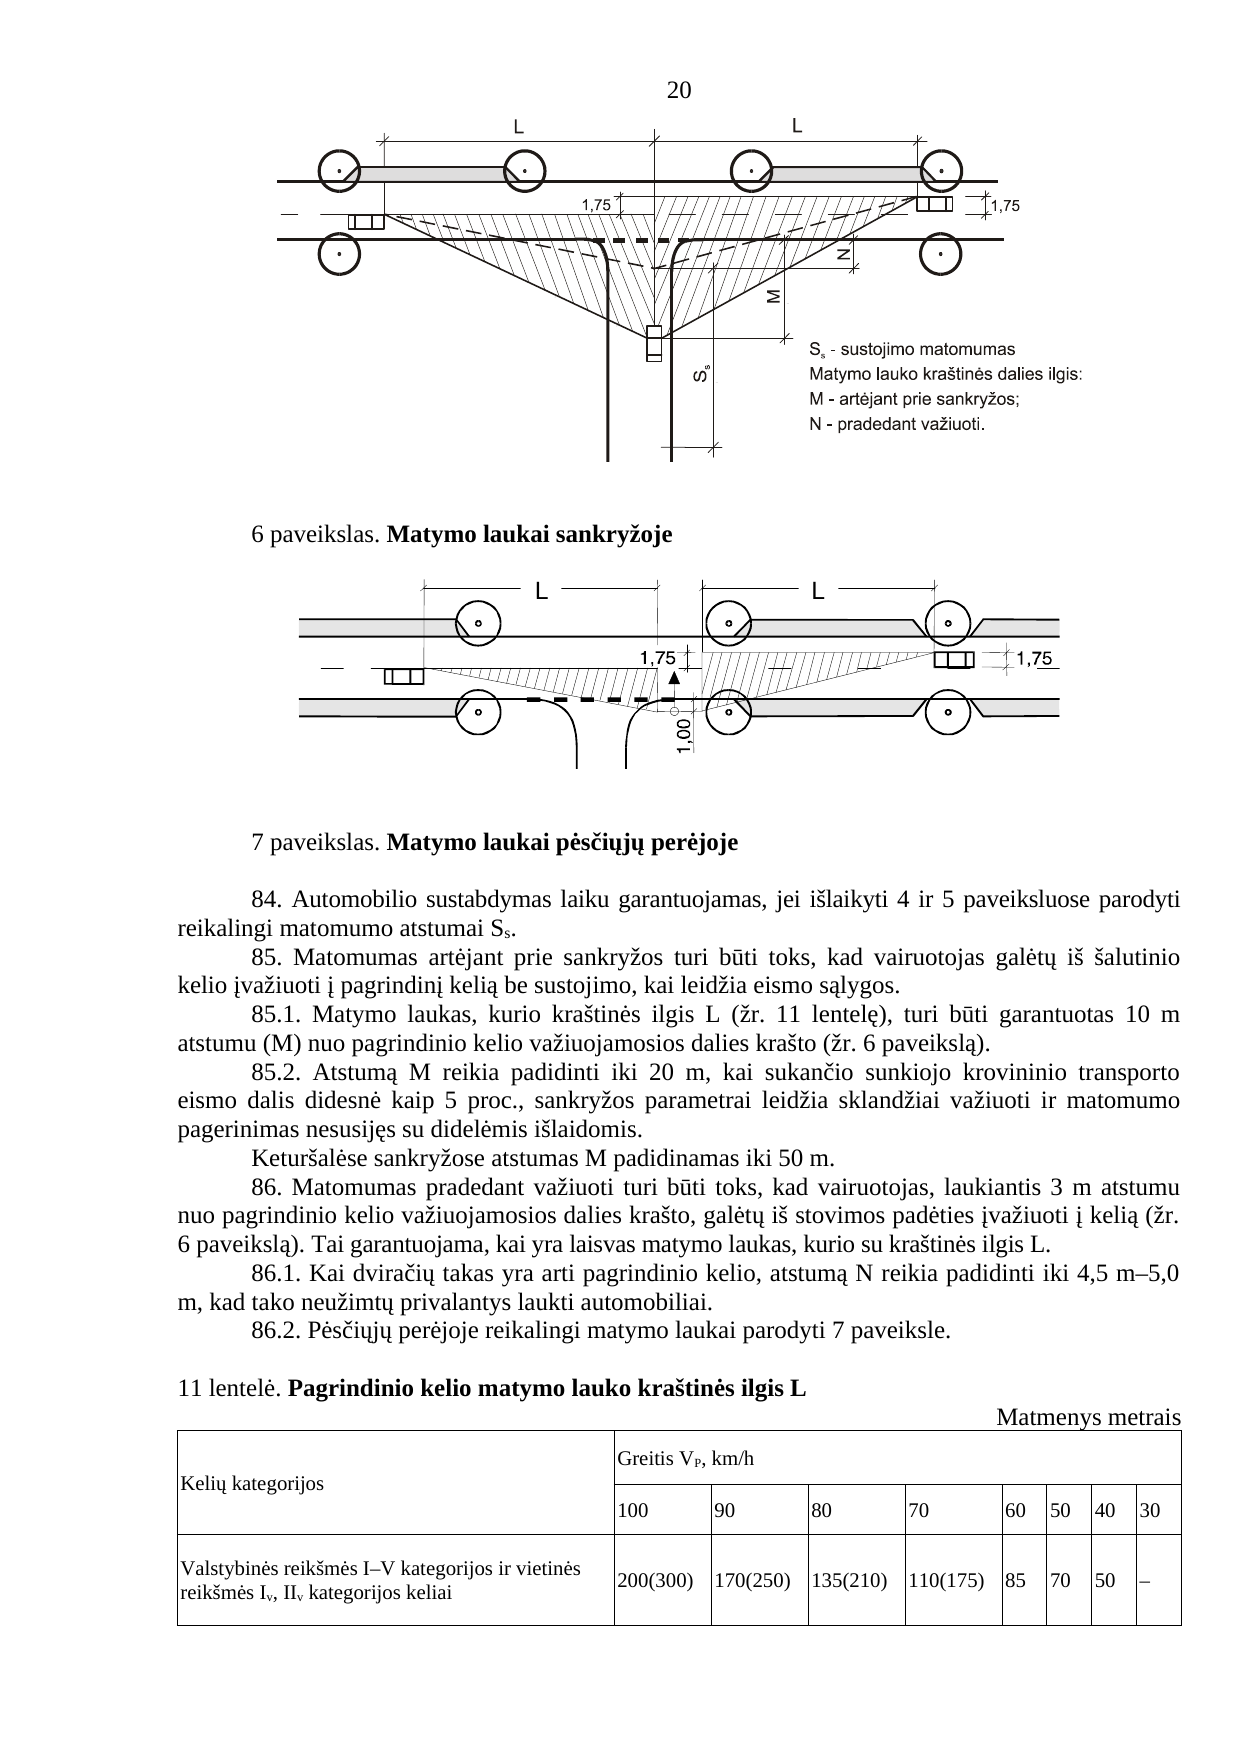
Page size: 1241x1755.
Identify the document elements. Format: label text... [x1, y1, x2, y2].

table_cell 50 [1047, 1485, 1091, 1534]
table_cell 60 [1003, 1485, 1046, 1534]
table_header Kelių kategorijos [178, 1431, 614, 1534]
table_cell – [1137, 1535, 1181, 1625]
table_cell 70 [1047, 1535, 1091, 1625]
table_cell 90 [712, 1485, 808, 1534]
text 86.1. Kai dviračių takas yra arti pagrindinio kelio, atstumą N reikia padidinti iki 4,5 m–5,0 m, kad tako neužimtų privalantys laukti automobiliai. [177, 1258, 1181, 1315]
text 85. Matomumas artėjant prie sankryžos turi būti toks, kad vairuotojas galėtų iš šalutinio kelio įvažiuoti į pagrindinį kelią be sustojimo, kai leidžia eismo sąlygos. [177, 942, 1181, 999]
text 86.2. Pėsčiųjų perėjoje reikalingi matymo laukai parodyti 7 paveiksle. [177, 1315, 1181, 1344]
table_cell 100 [615, 1485, 711, 1534]
text 86. Matomumas pradedant važiuoti turi būti toks, kad vairuotojas, laukiantis 3 m atstumu nuo pagrindinio kelio važiuojamosios dalies krašto, galėtų iš stovimos padėties įvažiuoti į kelią (žr. 6 paveikslą). Tai garantuojama, kai yra laisvas matymo laukas, kurio su kraštinės ilgis L. [177, 1172, 1181, 1258]
text 6 paveikslas. Matymo laukai sankryžoje [177, 519, 1181, 548]
table_cell 85 [1003, 1535, 1046, 1625]
text 85.1. Matymo laukas, kurio kraštinės ilgis L (žr. 11 lentelę), turi būti garantuotas 10 m atstumu (M) nuo pagrindinio kelio važiuojamosios dalies krašto (žr. 6 paveikslą). [177, 999, 1181, 1057]
text 7 paveikslas. Matymo laukai pėsčiųjų perėjoje [177, 827, 1181, 855]
table_header Greitis VP, km/h [615, 1431, 1181, 1484]
text 11 lentelė. Pagrindinio kelio matymo lauko kraštinės ilgis L [177, 1373, 1181, 1402]
table_cell 80 [809, 1485, 905, 1534]
text 84. Automobilio sustabdymas laiku garantuojamas, jei išlaikyti 4 ir 5 paveiksluose parodyti reikalingi matomumo atstumai Ss. [177, 884, 1181, 942]
table_cell 170(250) [712, 1535, 808, 1625]
text 85.2. Atstumą M reikia padidinti iki 20 m, kai sukančio sunkiojo krovininio transporto eismo dalis didesnė kaip 5 proc., sankryžos parametrai leidžia sklandžiai važiuoti ir matomumo pagerinimas nesusijęs su didelėmis išlaidomis. [177, 1057, 1181, 1143]
table_cell 135(210) [809, 1535, 905, 1625]
table_cell 70 [906, 1485, 1002, 1534]
text Matmenys metrais [177, 1402, 1181, 1430]
text Keturšalėse sankryžose atstumas M padidinamas iki 50 m. [177, 1143, 1181, 1172]
table_cell Valstybinės reikšmės I–V kategorijos ir vietinės reikšmės Iv, IIv kategorijos keliai [178, 1535, 614, 1625]
table_cell 30 [1137, 1485, 1181, 1534]
table_cell 40 [1092, 1485, 1136, 1534]
table_cell 200(300) [615, 1535, 711, 1625]
table_cell 50 [1092, 1535, 1136, 1625]
table_cell 110(175) [906, 1535, 1002, 1625]
